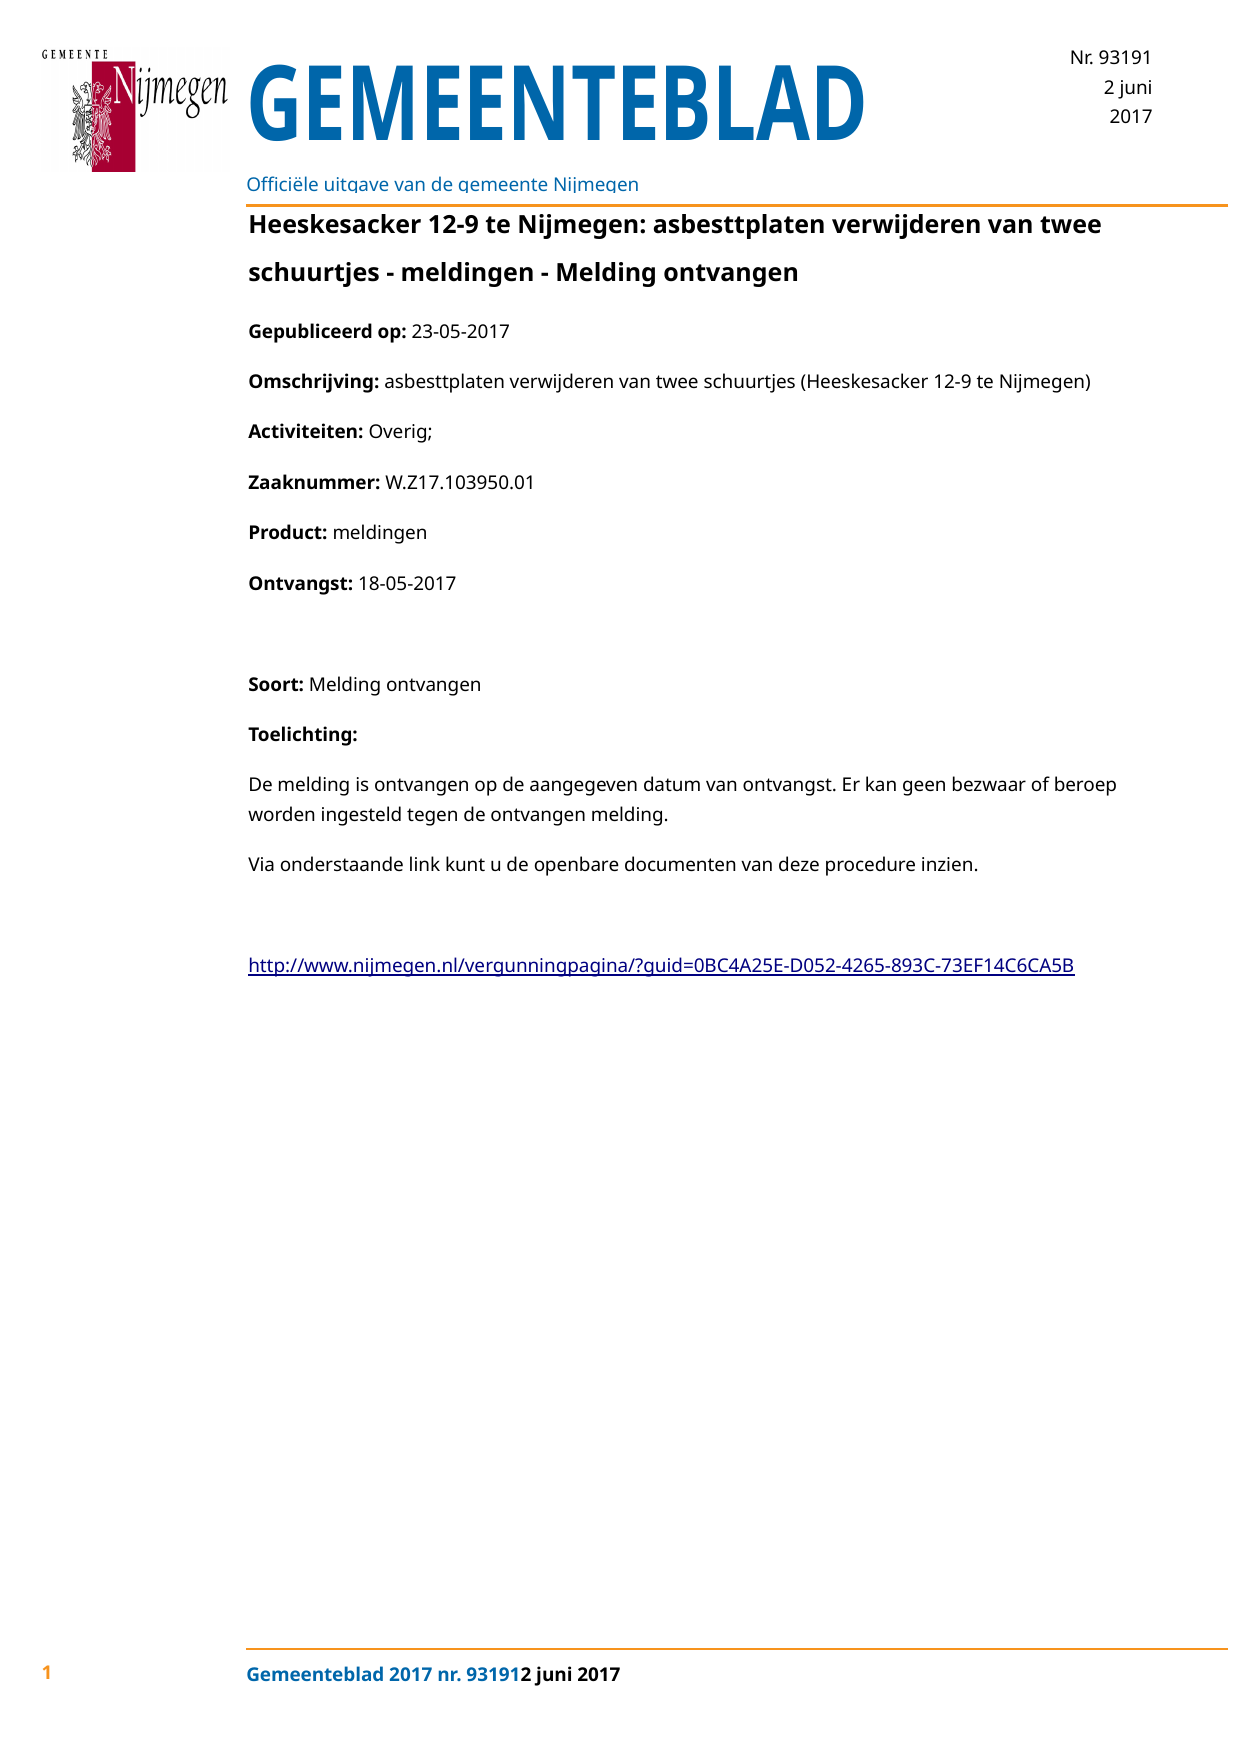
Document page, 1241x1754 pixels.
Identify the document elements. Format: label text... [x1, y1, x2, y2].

picture [41, 47, 231, 172]
text Zaaknummer: W.Z17.103950.01 [248, 469, 1152, 495]
text Heeskesacker 12-9 te Nijmegen: asbesttplaten verwijderen van twee schuurtjes - meldingen - Melding ontvangen [248, 207, 1152, 288]
text De melding is ontvangen op de aangegeven datum van ontvangst. Er kan geen bezwaar of beroep worden ingesteld tegen de ontvangen melding. [248, 772, 1152, 827]
text Product: meldingen [248, 519, 1152, 545]
text http://www.nijmegen.nl/vergunningpagina/?guid=0BC4A25E-D052-4265-893C-73EF14C6CA5B [248, 952, 1152, 978]
text Ontvangst: 18-05-2017 [248, 570, 1152, 596]
text Via onderstaande link kunt u de openbare documenten van deze procedure inzien. [248, 852, 1152, 877]
text Gepubliceerd op: 23-05-2017 [248, 318, 1152, 344]
text Omschrijving: asbesttplaten verwijderen van twee schuurtjes (Heeskesacker 12-9 te Nijmegen) [248, 368, 1152, 394]
text Toelichting: [248, 721, 1152, 747]
text Soort: Melding ontvangen [248, 671, 1152, 697]
text Activiteiten: Overig; [248, 419, 1152, 444]
